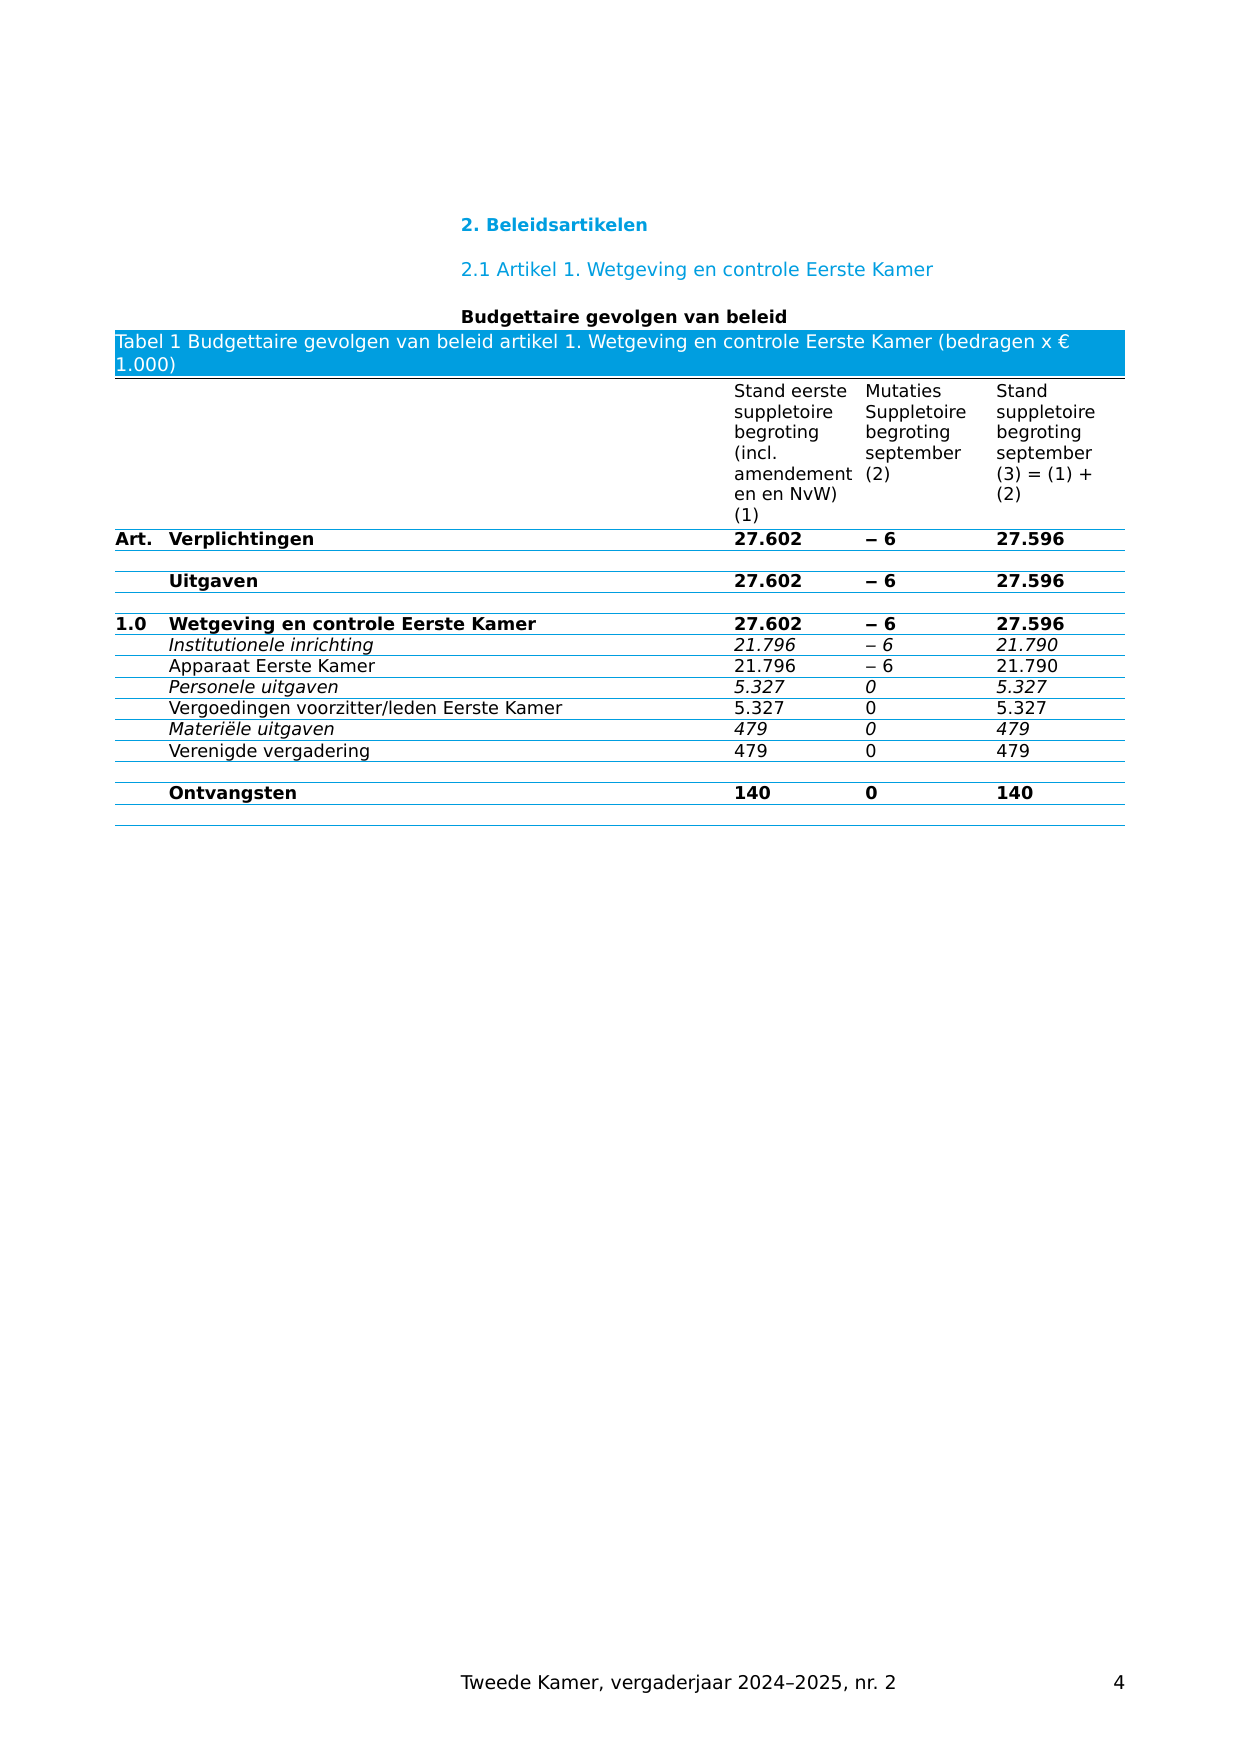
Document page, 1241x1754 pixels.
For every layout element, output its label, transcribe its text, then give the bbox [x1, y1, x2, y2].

table_cell 27.602 [731, 614, 862, 634]
table_cell 27.602 [731, 572, 862, 592]
table_cell Stand eerste suppletoire begroting (incl. amendementen en NvW) (1) [731, 379, 862, 528]
table_cell [731, 593, 862, 613]
table_cell 21.796 [731, 656, 862, 677]
table_cell 0 [862, 678, 993, 698]
table_cell [166, 551, 731, 571]
table_cell [993, 551, 1125, 571]
table_cell [115, 593, 166, 613]
table_cell Art. [115, 530, 166, 550]
table_cell 479 [731, 741, 862, 761]
table_cell Uitgaven [166, 572, 731, 592]
table_cell 479 [993, 720, 1125, 740]
table_cell 5.327 [993, 678, 1125, 698]
table_cell Mutaties Suppletoire begroting september (2) [862, 379, 993, 528]
table_cell [115, 762, 166, 782]
text Budgettaire gevolgen van beleid [461, 305, 1125, 328]
table_cell [166, 593, 731, 613]
table_cell Verenigde vergadering [166, 741, 731, 761]
table_cell [115, 741, 166, 761]
table_cell [862, 551, 993, 571]
table_cell 0 [862, 741, 993, 761]
table_cell 479 [731, 720, 862, 740]
table_cell 0 [862, 699, 993, 719]
table_cell ‒ 6 [862, 656, 993, 677]
table_cell [862, 805, 993, 824]
table_cell [115, 635, 166, 655]
table_cell [115, 656, 166, 677]
table_cell 0 [862, 783, 993, 803]
table_cell ‒ 6 [862, 572, 993, 592]
table_cell [115, 720, 166, 740]
table_cell [115, 379, 166, 528]
table_cell Apparaat Eerste Kamer [166, 656, 731, 677]
table_cell Institutionele inrichting [166, 635, 731, 655]
table_cell [115, 699, 166, 719]
table_cell 479 [993, 741, 1125, 761]
table_cell 140 [993, 783, 1125, 803]
table_cell [993, 762, 1125, 782]
table_cell [115, 783, 166, 803]
table_cell 1.0 [115, 614, 166, 634]
table_cell [166, 805, 731, 824]
table_cell 5.327 [731, 699, 862, 719]
table_cell [115, 572, 166, 592]
table_cell ‒ 6 [862, 635, 993, 655]
table_cell [731, 762, 862, 782]
table_cell 21.790 [993, 635, 1125, 655]
table_cell Verplichtingen [166, 530, 731, 550]
table_cell 27.596 [993, 572, 1125, 592]
table_cell 27.602 [731, 530, 862, 550]
table_cell 21.796 [731, 635, 862, 655]
table_cell 21.790 [993, 656, 1125, 677]
table_cell [731, 805, 862, 824]
table_cell [731, 551, 862, 571]
table_cell [115, 551, 166, 571]
table_cell [993, 805, 1125, 824]
table_cell [115, 678, 166, 698]
table_cell [166, 379, 731, 528]
table_cell 5.327 [993, 699, 1125, 719]
table_cell Materiële uitgaven [166, 720, 731, 740]
table_cell ‒ 6 [862, 614, 993, 634]
table_cell 27.596 [993, 614, 1125, 634]
table_cell 5.327 [731, 678, 862, 698]
table_cell 0 [862, 720, 993, 740]
table_cell [993, 593, 1125, 613]
table_cell Personele uitgaven [166, 678, 731, 698]
table_cell [862, 762, 993, 782]
table_cell Vergoedingen voorzitter/leden Eerste Kamer [166, 699, 731, 719]
table_cell Wetgeving en controle Eerste Kamer [166, 614, 731, 634]
table_cell [166, 762, 731, 782]
table_cell ‒ 6 [862, 530, 993, 550]
table_cell Ontvangsten [166, 783, 731, 803]
table_cell 27.596 [993, 530, 1125, 550]
table_cell [115, 805, 166, 824]
title 2. Beleidsartikelen [461, 213, 1125, 236]
title 2.1 Artikel 1. Wetgeving en controle Eerste Kamer [461, 259, 1125, 281]
table_cell [862, 593, 993, 613]
table_cell Stand suppletoire begroting september (3) = (1) + (2) [993, 379, 1125, 528]
table_cell 140 [731, 783, 862, 803]
